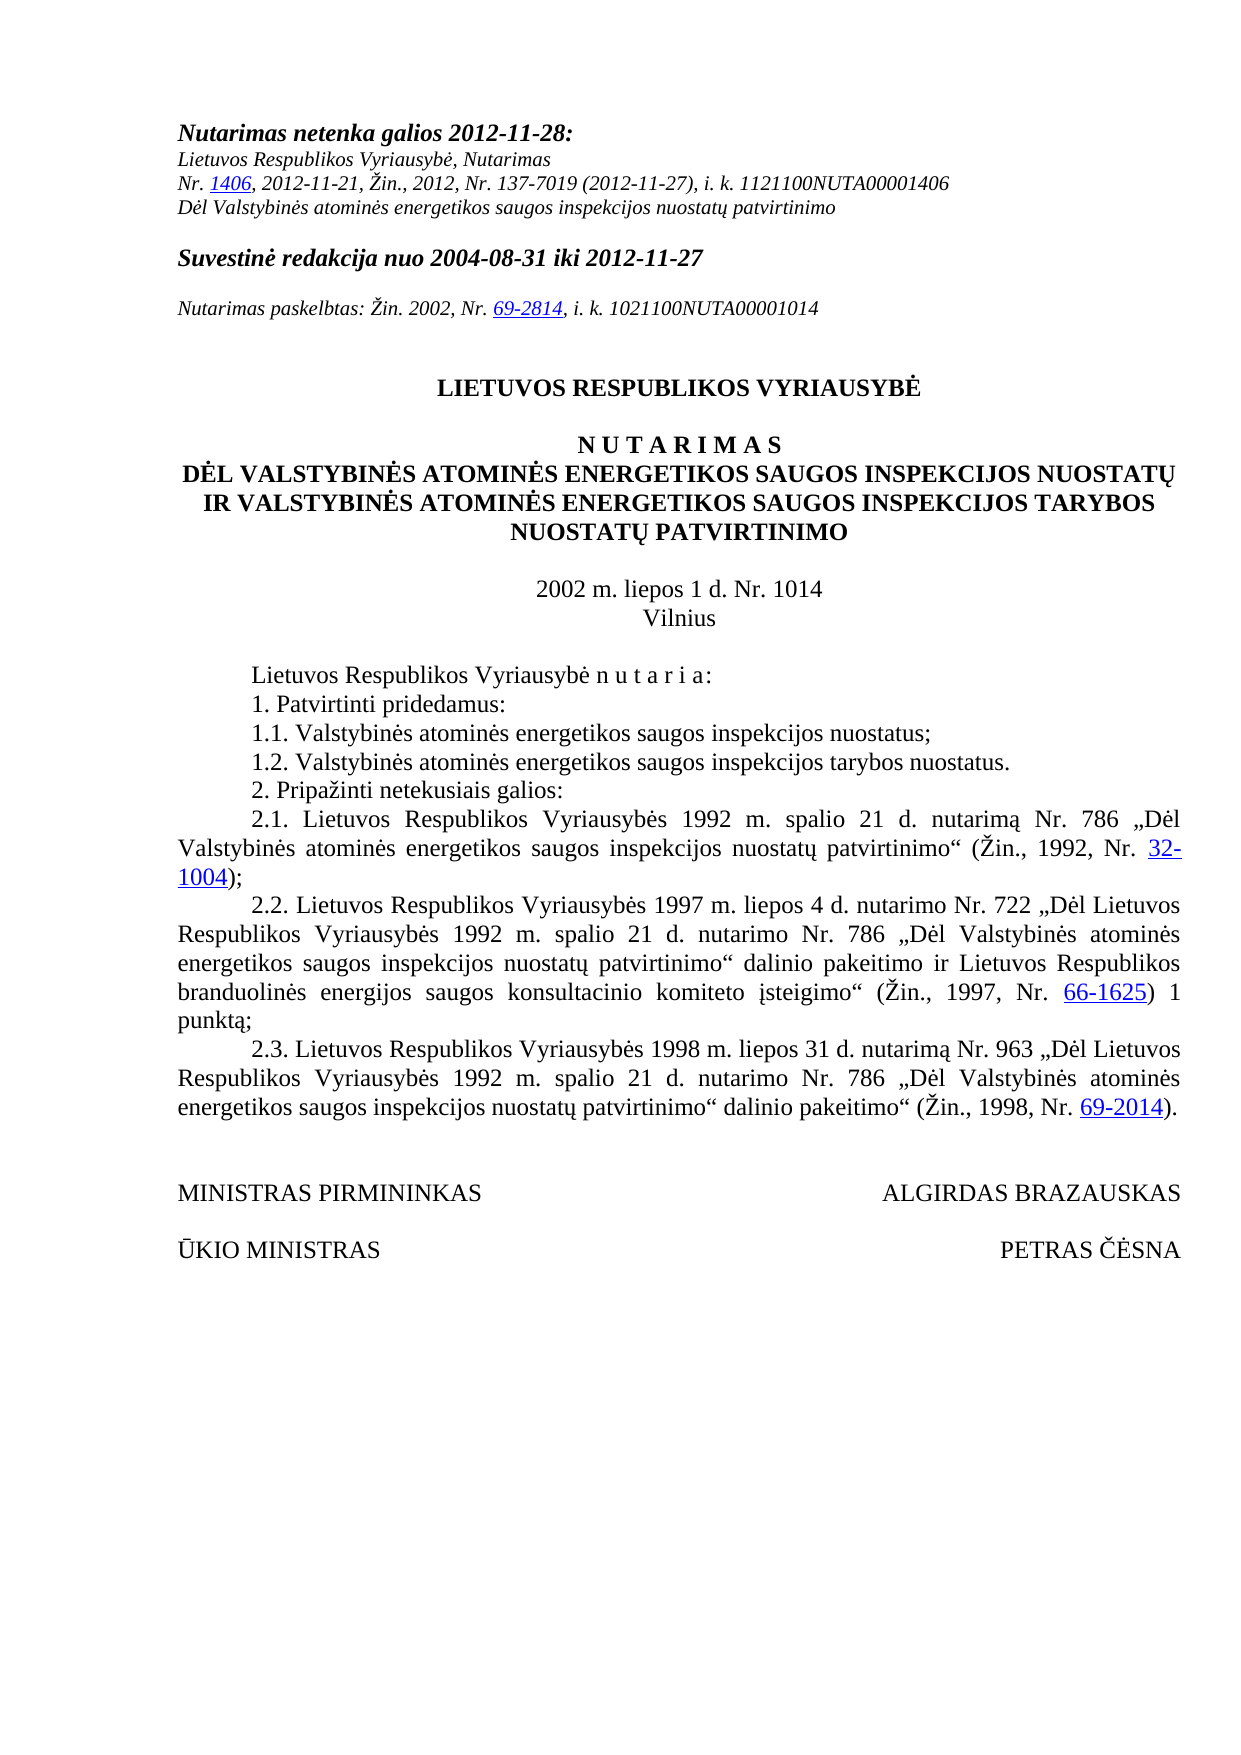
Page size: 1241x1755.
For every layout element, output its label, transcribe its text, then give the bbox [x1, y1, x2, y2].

text Nutarimas netenka galios 2012-11-28: [177, 118, 1181, 147]
text 2002 m. liepos 1 d. Nr. 1014 [177, 574, 1181, 603]
text Nr. 1406, 2012-11-21, Žin., 2012, Nr. 137-7019 (2012-11-27), i. k. 1121100NUTA00001406 [177, 171, 1181, 195]
text Dėl Valstybinės atominės energetikos saugos inspekcijos nuostatų patvirtinimo [177, 195, 1181, 219]
text LIETUVOS RESPUBLIKOS VYRIAUSYBĖ [177, 373, 1181, 402]
text Lietuvos Respublikos Vyriausybė nutaria: [177, 660, 1181, 689]
text 1. Patvirtinti pridedamus: [177, 689, 1181, 718]
text 2.1. Lietuvos Respublikos Vyriausybės 1992 m. spalio 21 d. nutarimą Nr. 786 „Dėl Valstybinės atominės energetikos saugos inspekcijos nuostatų patvirtinimo“ (Žin., 1992, Nr. 32-1004); [177, 804, 1181, 890]
text Lietuvos Respublikos Vyriausybė, Nutarimas [177, 147, 1181, 171]
text Vilnius [177, 603, 1181, 632]
text DĖL VALSTYBINĖS ATOMINĖS ENERGETIKOS SAUGOS INSPEKCIJOS NUOSTATŲ IR VALSTYBINĖS ATOMINĖS ENERGETIKOS SAUGOS INSPEKCIJOS TARYBOS NUOSTATŲ PATVIRTINIMO [177, 459, 1181, 545]
text 1.2. Valstybinės atominės energetikos saugos inspekcijos tarybos nuostatus. [177, 747, 1181, 775]
text 2. Pripažinti netekusiais galios: [177, 775, 1181, 804]
text MINISTRAS PIRMININKAS ALGIRDAS BRAZAUSKAS [177, 1178, 1181, 1207]
text 1.1. Valstybinės atominės energetikos saugos inspekcijos nuostatus; [177, 718, 1181, 747]
text 2.3. Lietuvos Respublikos Vyriausybės 1998 m. liepos 31 d. nutarimą Nr. 963 „Dėl Lietuvos Respublikos Vyriausybės 1992 m. spalio 21 d. nutarimo Nr. 786 „Dėl Valstybinės atominės energetikos saugos inspekcijos nuostatų patvirtinimo“ dalinio pakeitimo“ (Žin., 1998, Nr. 69-2014). [177, 1034, 1181, 1120]
text ŪKIO MINISTRAS PETRAS ČĖSNA [177, 1235, 1181, 1264]
text Nutarimas paskelbtas: Žin. 2002, Nr. 69-2814, i. k. 1021100NUTA00001014 [177, 296, 1181, 320]
text N U T A R I M A S [177, 430, 1181, 459]
text 2.2. Lietuvos Respublikos Vyriausybės 1997 m. liepos 4 d. nutarimo Nr. 722 „Dėl Lietuvos Respublikos Vyriausybės 1992 m. spalio 21 d. nutarimo Nr. 786 „Dėl Valstybinės atominės energetikos saugos inspekcijos nuostatų patvirtinimo“ dalinio pakeitimo ir Lietuvos Respublikos branduolinės energijos saugos konsultacinio komiteto įsteigimo“ (Žin., 1997, Nr. 66-1625) 1 punktą; [177, 890, 1181, 1034]
text Suvestinė redakcija nuo 2004-08-31 iki 2012-11-27 [177, 243, 1181, 272]
